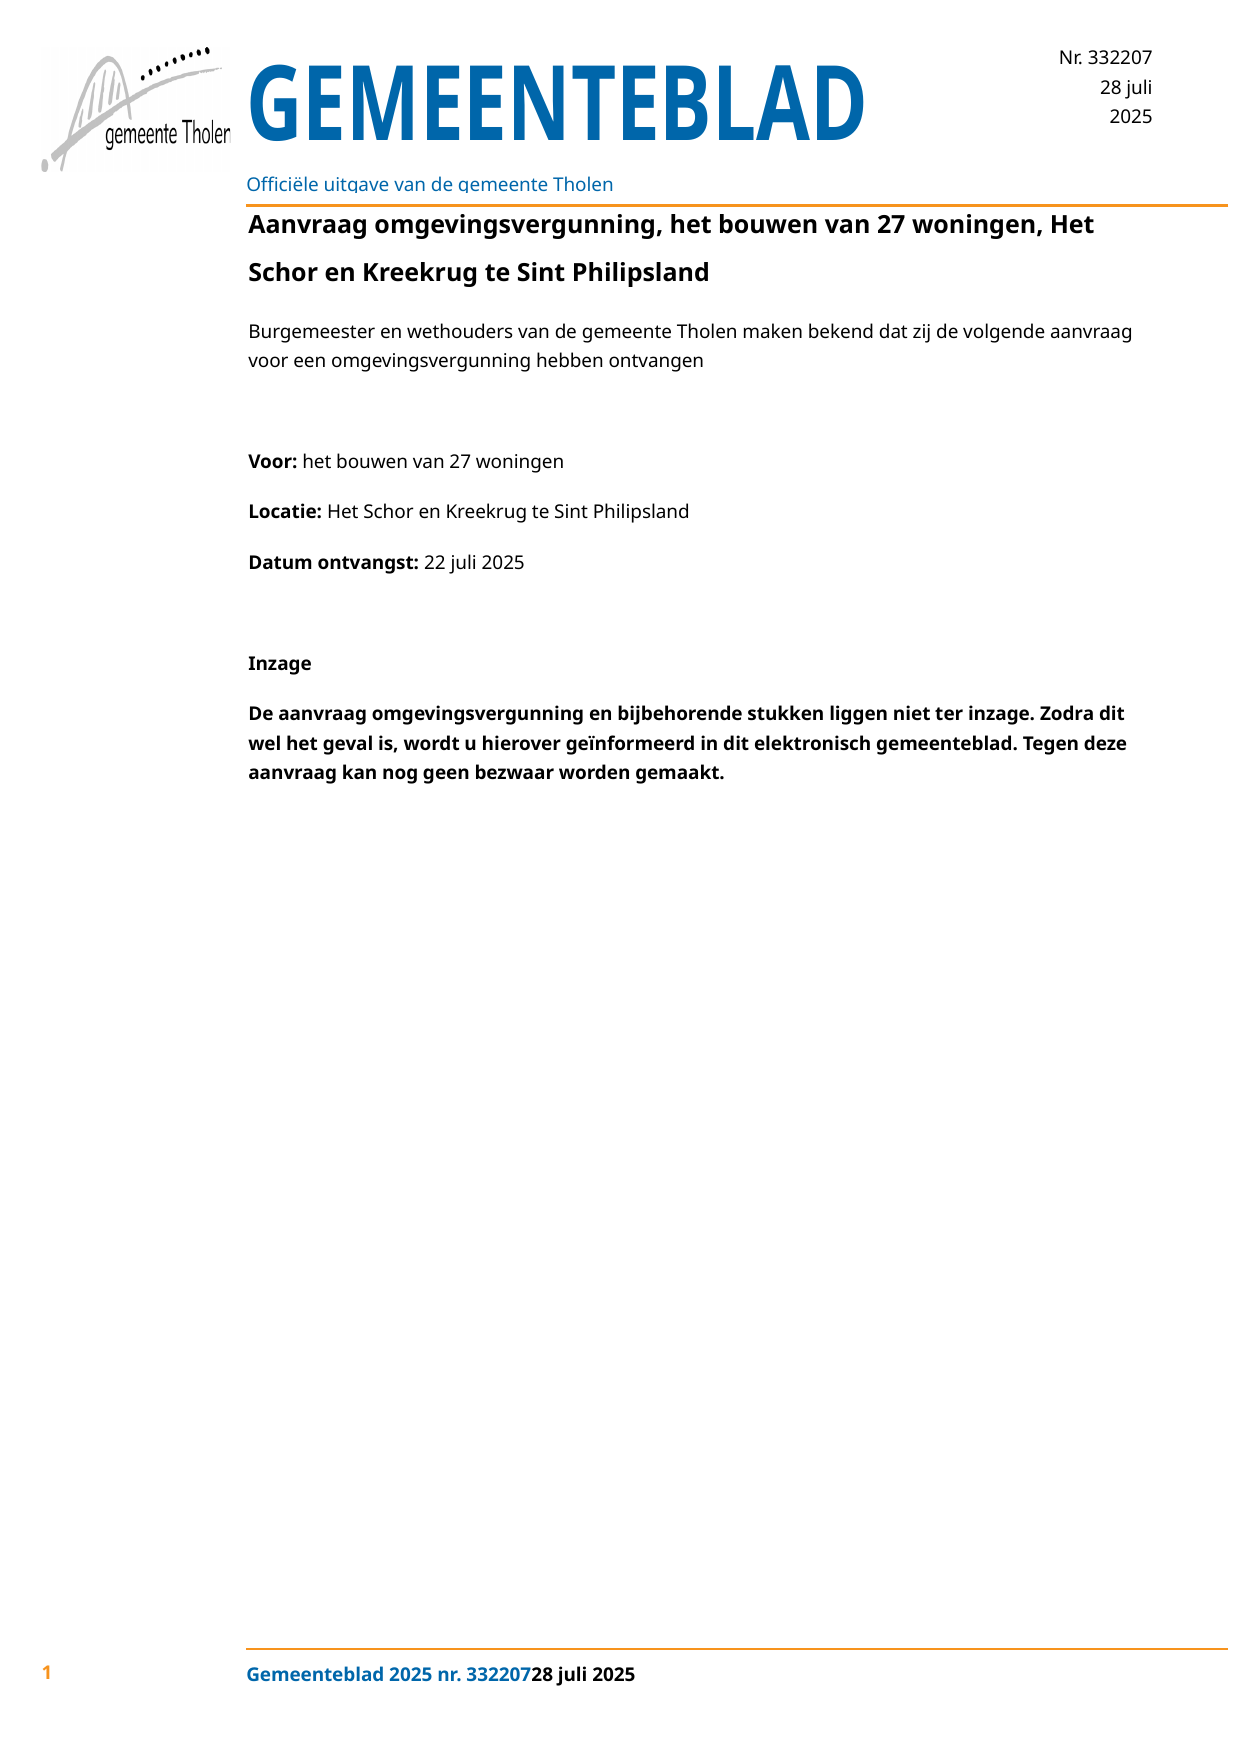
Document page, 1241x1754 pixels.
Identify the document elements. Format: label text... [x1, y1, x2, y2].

text Locatie: Het Schor en Kreekrug te Sint Philipsland [248, 499, 1152, 524]
text Voor: het bouwen van 27 woningen [248, 448, 1152, 474]
text Inzage [248, 650, 1152, 676]
text Datum ontvangst: 22 juli 2025 [248, 549, 1152, 575]
text De aanvraag omgevingsvergunning en bijbehorende stukken liggen niet ter inzage. Zodra dit wel het geval is, wordt u hierover geïnformeerd in dit elektronisch gemeenteblad. Tegen deze aanvraag kan nog geen bezwaar worden gemaakt. [248, 700, 1152, 785]
picture [41, 47, 231, 172]
text Aanvraag omgevingsvergunning, het bouwen van 27 woningen, Het Schor en Kreekrug te Sint Philipsland [248, 207, 1152, 288]
text Burgemeester en wethouders van de gemeente Tholen maken bekend dat zij de volgende aanvraag voor een omgevingsvergunning hebben ontvangen [248, 318, 1152, 373]
